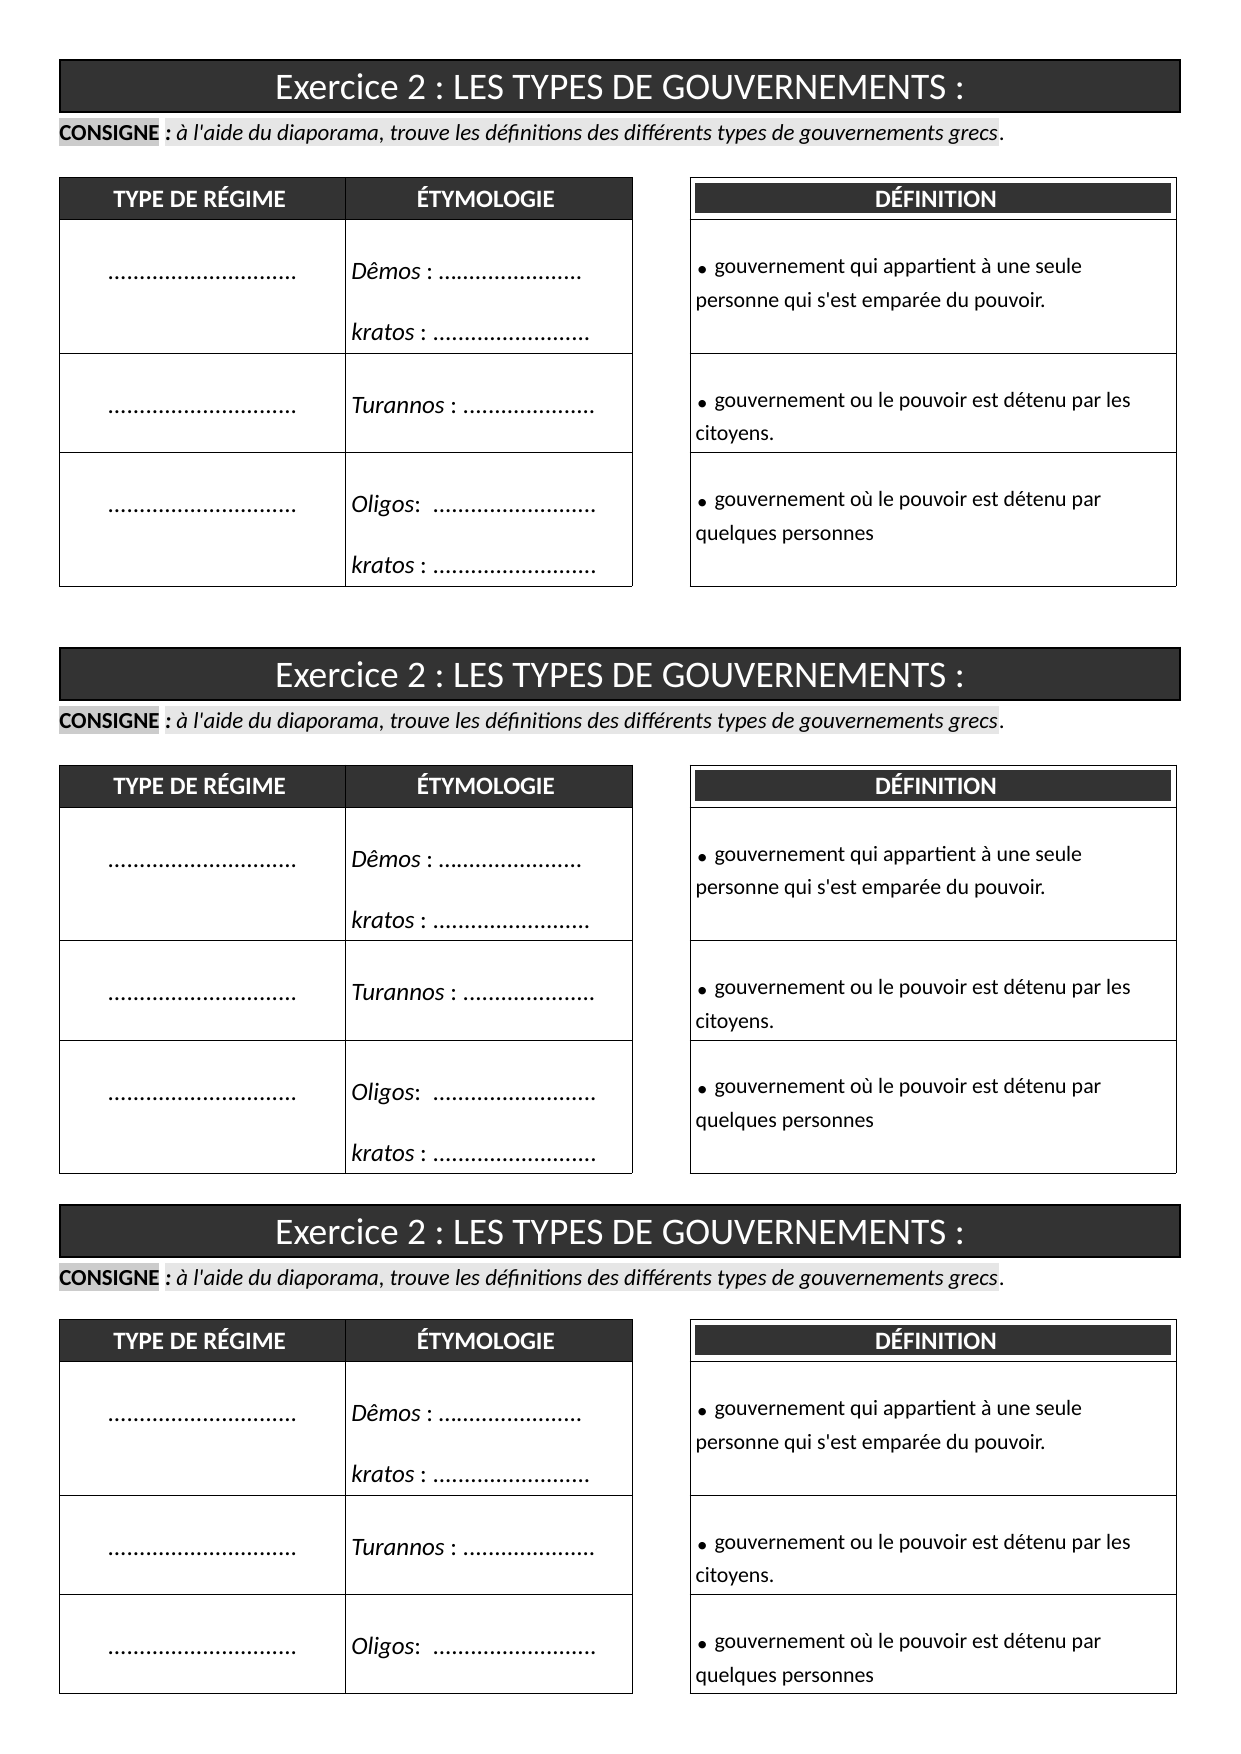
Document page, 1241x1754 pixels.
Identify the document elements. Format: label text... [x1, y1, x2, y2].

table_cell . gouvernement ou le pouvoir est détenu par les citoyens. [691, 1496, 1176, 1594]
table_header DÉFINITION [691, 766, 1176, 807]
table_cell Turannos : ..................... [346, 1496, 632, 1594]
table_header [633, 177, 690, 586]
table_cell Oligos: .......................... kratos : .......................... [346, 453, 632, 586]
table_cell .............................. [60, 808, 345, 940]
table_cell .............................. [60, 1362, 345, 1495]
table_cell . gouvernement où le pouvoir est détenu par quelques personnes [691, 1595, 1176, 1693]
table_header [633, 765, 690, 1173]
table_cell .............................. [60, 1041, 345, 1173]
table_header DÉFINITION [691, 178, 1176, 219]
table_cell .............................. [60, 354, 345, 452]
table_cell Dêmos : ….................... kratos : ......................... [346, 1362, 632, 1495]
table_cell Oligos: .......................... [346, 1595, 632, 1693]
table_cell Oligos: .......................... kratos : .......................... [346, 1041, 632, 1173]
table_cell .............................. [60, 1595, 345, 1693]
table_header TYPE DE RÉGIME [60, 1320, 345, 1361]
table_cell . gouvernement qui appartient à une seule personne qui s'est emparée du pouvoir. [691, 220, 1176, 353]
table_cell Turannos : ..................... [346, 941, 632, 1039]
table_cell .............................. [60, 941, 345, 1039]
table_cell . gouvernement ou le pouvoir est détenu par les citoyens. [691, 941, 1176, 1039]
table_cell Turannos : ..................... [346, 354, 632, 452]
text Exercice 2 : LES TYPES DE GOUVERNEMENTS : [61, 61, 1179, 111]
table_header DÉFINITION [691, 1320, 1176, 1361]
text CONSIGNE : à l'aide du diaporama, trouve les définitions des différents types de gouvernements grecs. [59, 118, 1181, 146]
table_cell . gouvernement ou le pouvoir est détenu par les citoyens. [691, 354, 1176, 452]
table_cell . gouvernement qui appartient à une seule personne qui s'est emparée du pouvoir. [691, 1362, 1176, 1495]
table_cell . gouvernement qui appartient à une seule personne qui s'est emparée du pouvoir. [691, 808, 1176, 940]
table_header ÉTYMOLOGIE [346, 1320, 632, 1361]
text CONSIGNE : à l'aide du diaporama, trouve les définitions des différents types de gouvernements grecs. [59, 706, 1181, 734]
table_cell Dêmos : ….................... kratos : ......................... [346, 220, 632, 353]
text CONSIGNE : à l'aide du diaporama, trouve les définitions des différents types de gouvernements grecs. [59, 1263, 1181, 1291]
table_header ÉTYMOLOGIE [346, 178, 632, 219]
table_cell .............................. [60, 453, 345, 586]
table_cell Dêmos : ….................... kratos : ......................... [346, 808, 632, 940]
text Exercice 2 : LES TYPES DE GOUVERNEMENTS : [61, 649, 1179, 699]
table_header TYPE DE RÉGIME [60, 178, 345, 219]
text Exercice 2 : LES TYPES DE GOUVERNEMENTS : [61, 1206, 1179, 1256]
table_cell . gouvernement où le pouvoir est détenu par quelques personnes [691, 453, 1176, 586]
table_cell .............................. [60, 220, 345, 353]
table_header [633, 1319, 690, 1693]
table_header ÉTYMOLOGIE [346, 766, 632, 807]
table_header TYPE DE RÉGIME [60, 766, 345, 807]
table_cell . gouvernement où le pouvoir est détenu par quelques personnes [691, 1041, 1176, 1173]
table_cell .............................. [60, 1496, 345, 1594]
